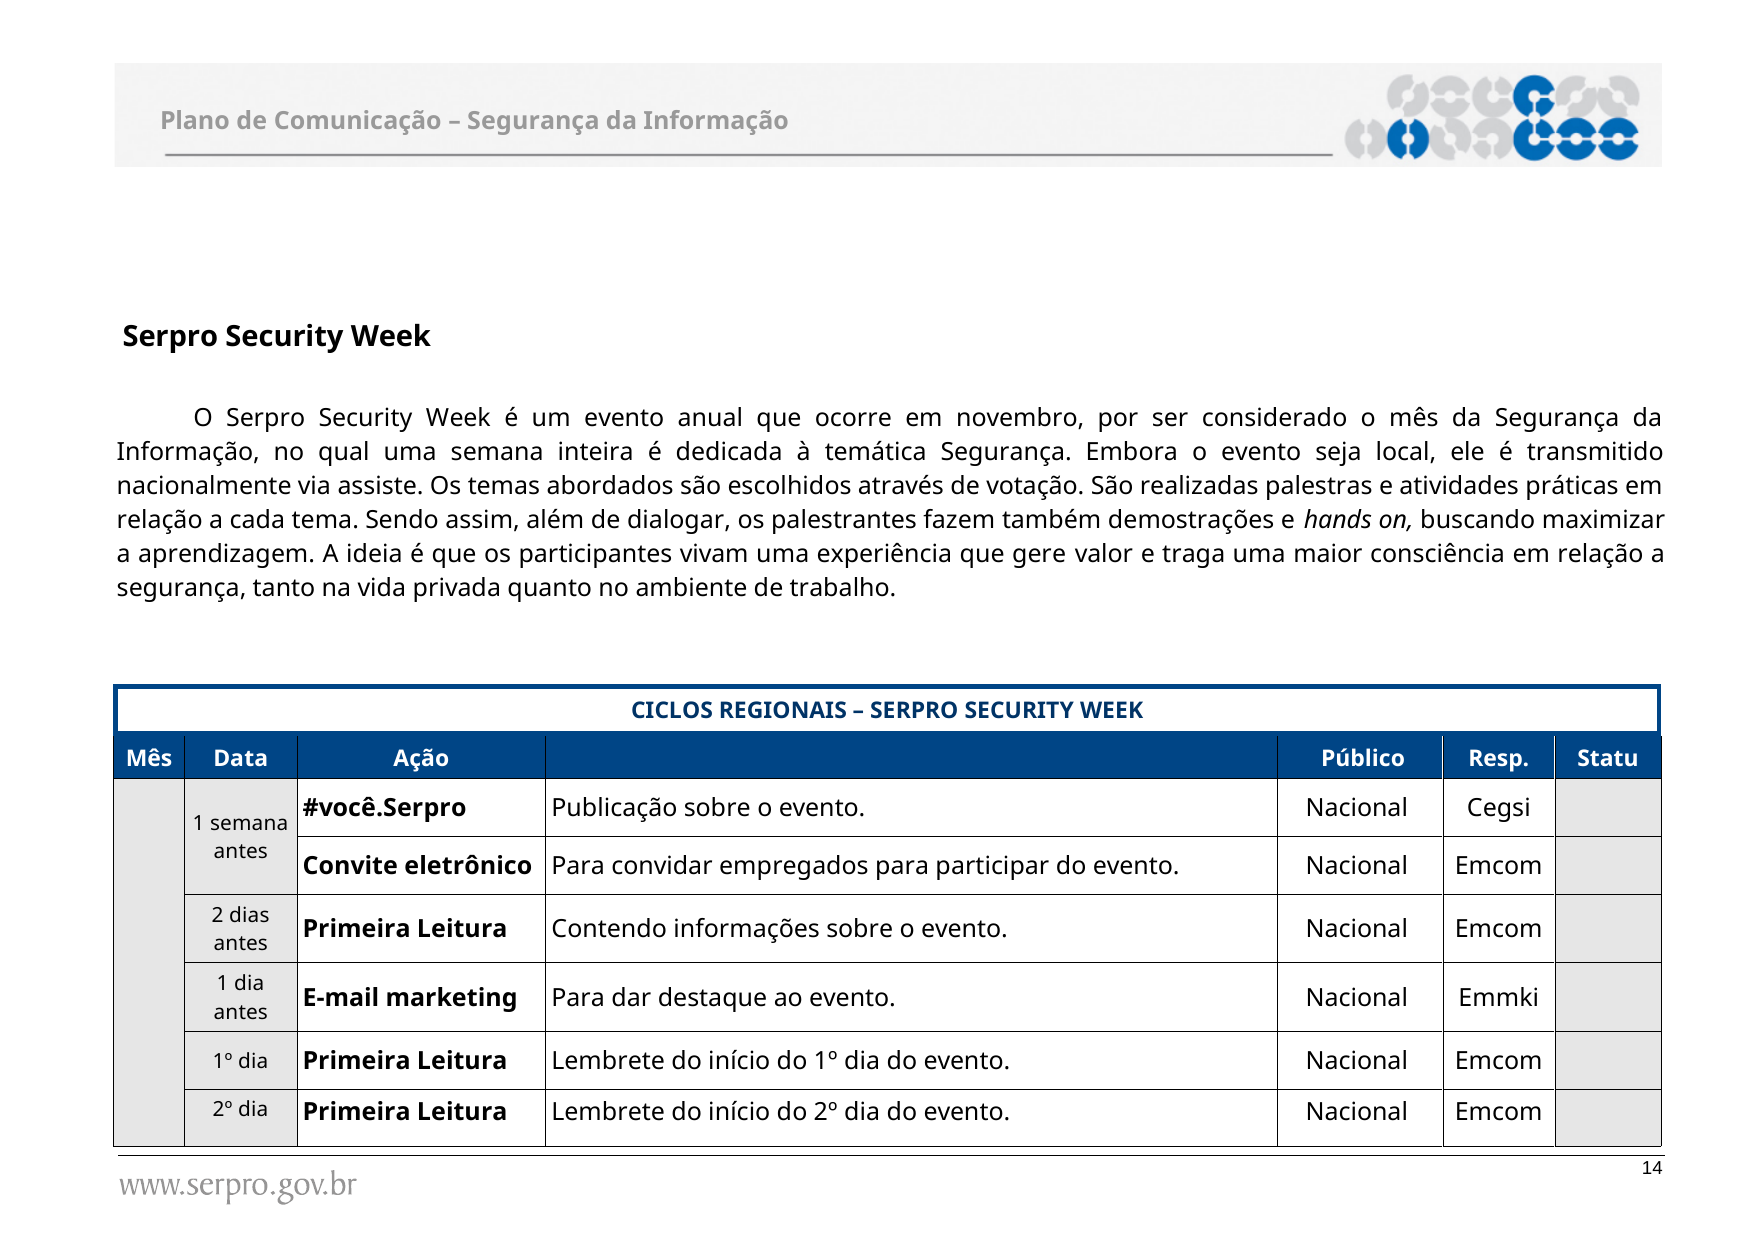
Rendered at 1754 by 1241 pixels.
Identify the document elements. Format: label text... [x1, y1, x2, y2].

table_cell [1556, 837, 1661, 894]
table_cell 1 semana antes [185, 779, 297, 894]
table_cell 2 dias antes [185, 895, 297, 962]
table_cell Primeira Leitura [298, 1090, 545, 1146]
table_cell Convite eletrônico [298, 837, 545, 894]
table_cell [114, 779, 184, 1146]
table_cell [1556, 779, 1661, 836]
table_cell Nacional [1278, 1090, 1442, 1146]
table_cell Nacional [1278, 963, 1442, 1031]
picture [114, 63, 1662, 167]
table_cell Emcom [1444, 837, 1554, 894]
table_cell Nacional [1278, 779, 1442, 836]
table_cell Data [185, 736, 297, 778]
table_cell Para convidar empregados para participar do evento. [546, 837, 1277, 894]
table_cell Nacional [1278, 837, 1442, 894]
table_cell 1º dia [185, 1032, 297, 1089]
table_cell Contendo informações sobre o evento. [546, 895, 1277, 962]
table_cell Emcom [1444, 895, 1554, 962]
table_cell Emmki [1444, 963, 1554, 1031]
table_cell 2º dia [185, 1090, 297, 1146]
table_cell [1556, 1032, 1661, 1089]
table_cell Statu [1556, 736, 1661, 778]
table_cell E-mail marketing [298, 963, 545, 1031]
table_cell Primeira Leitura [298, 1032, 545, 1089]
table_header CICLOS REGIONAIS – SERPRO SECURITY WEEK [118, 689, 1657, 731]
table_cell Para dar destaque ao evento. [546, 963, 1277, 1031]
table_cell Primeira Leitura [298, 895, 545, 962]
table_cell Nacional [1278, 1032, 1442, 1089]
table_cell Nacional [1278, 895, 1442, 962]
text O Serpro Security Week é um evento anual que ocorre em novembro, por ser considerado o mês da Segurança da Informação, no qual uma semana inteira é dedicada à temática Segurança. Embora o evento seja local, ele é transmitido nacionalmente via assiste. Os temas abordados são escolhidos através de votação. São realizadas palestras e atividades práticas em relação a cada tema. Sendo assim, além de dialogar, os palestrantes fazem também demostrações e hands on, buscando maximizar a aprendizagem. A ideia é que os participantes vivam uma experiência que gere valor e traga uma maior consciência em relação a segurança, tanto na vida privada quanto no ambiente de trabalho. [116, 400, 1665, 604]
table_cell [1556, 963, 1661, 1031]
table_cell [1556, 1090, 1661, 1146]
table_cell Publicação sobre o evento. [546, 779, 1277, 836]
table_cell Resp. [1444, 736, 1554, 778]
table_cell [1556, 895, 1661, 962]
table_cell #você.Serpro [298, 779, 545, 836]
table_cell Emcom [1444, 1090, 1554, 1146]
table_cell Lembrete do início do 2º dia do evento. [546, 1090, 1277, 1146]
table_cell Público [1278, 736, 1442, 778]
table_cell Emcom [1444, 1032, 1554, 1089]
table_cell 1 dia antes [185, 963, 297, 1031]
table_cell [546, 736, 1277, 778]
table_cell Cegsi [1444, 779, 1554, 836]
subtitle Serpro Security Week [118, 315, 1665, 354]
table_cell Lembrete do início do 1º dia do evento. [546, 1032, 1277, 1089]
table_cell Ação [298, 736, 545, 778]
table_cell Mês [114, 736, 184, 778]
